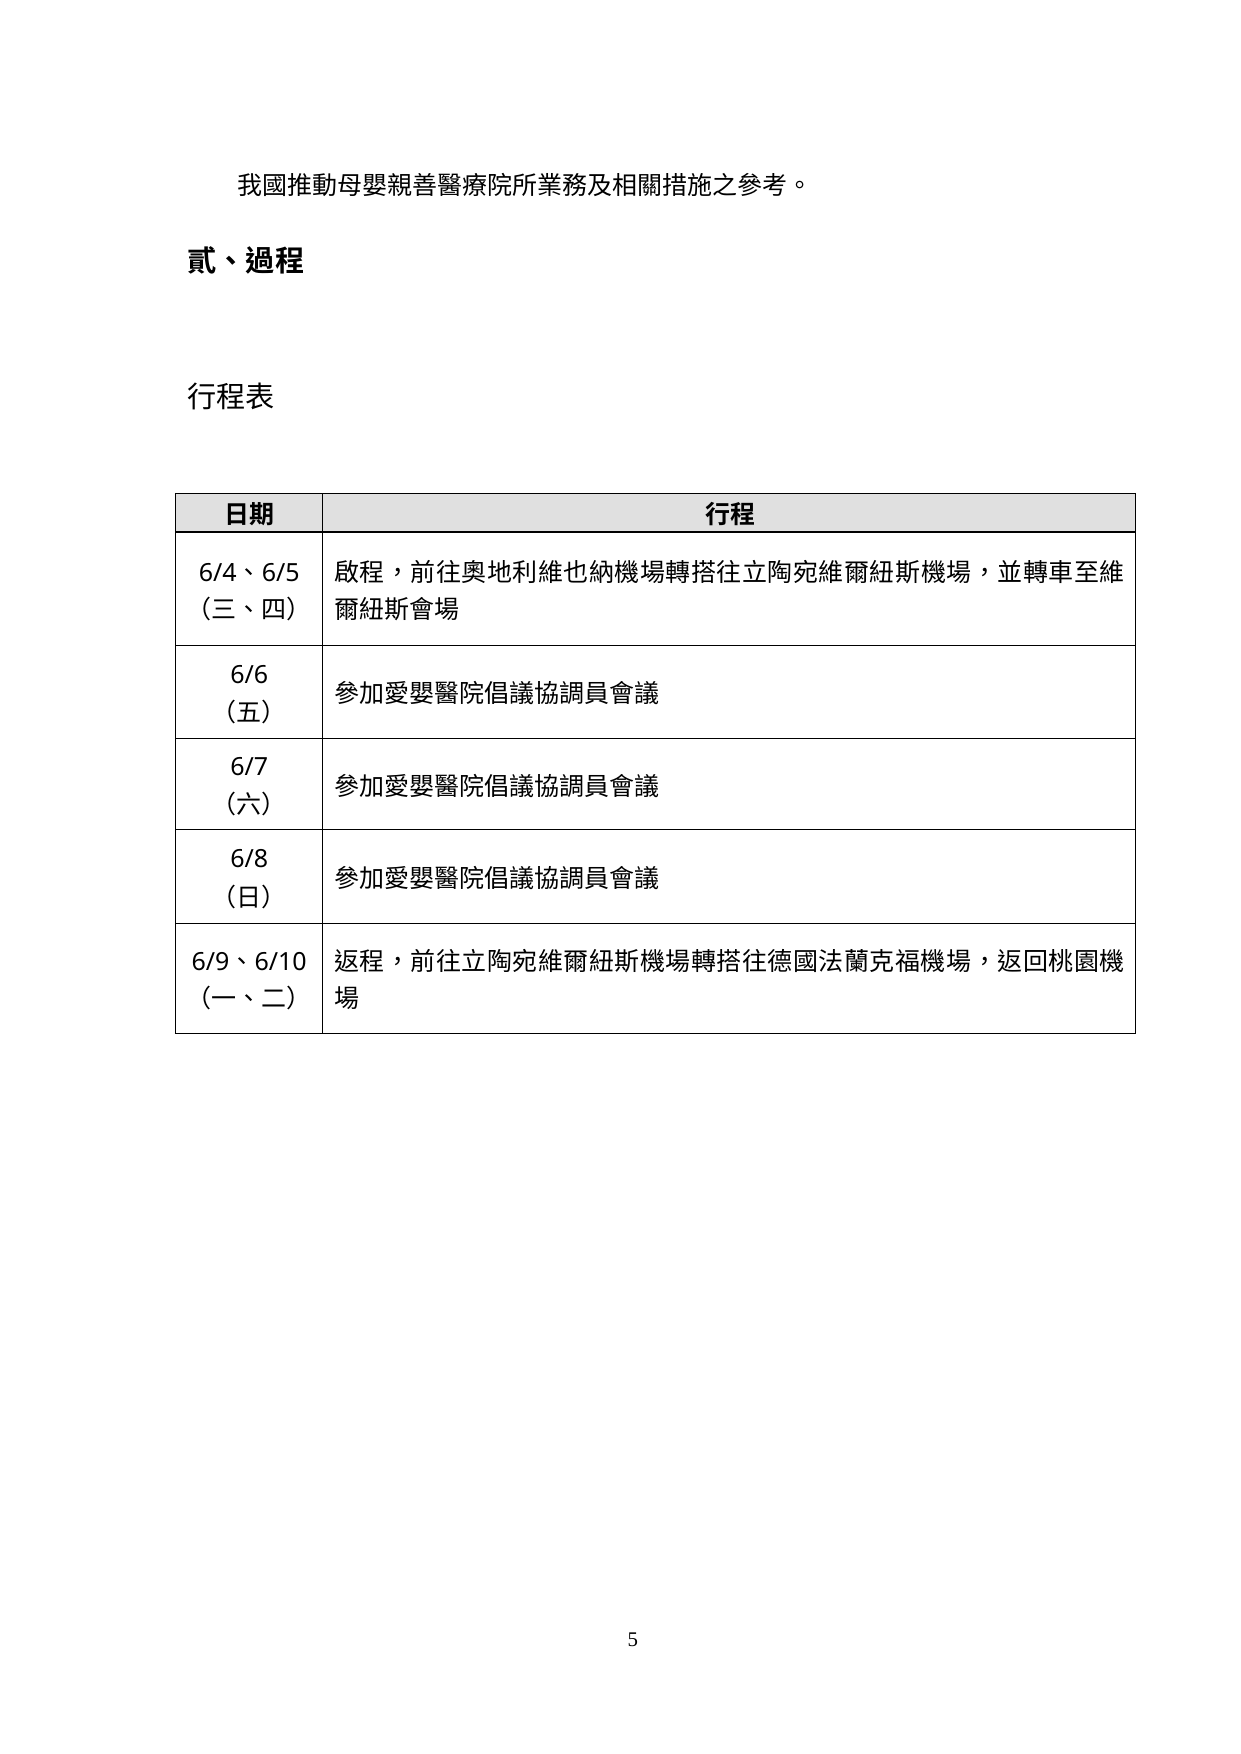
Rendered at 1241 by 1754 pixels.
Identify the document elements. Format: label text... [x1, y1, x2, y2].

text 今年（2014年）有32個國家參加，以演講、分組討論及報告等方式進行，提供已開發國家協調者以及聯絡人分享及更新有關愛嬰醫院良好措施的經驗以及實務作法；WHO分享有關IYCF及愛嬰醫院最新的科學證據以及研究發現；國際母乳代用品銷售守則執行情形與經驗；將愛嬰措施拓展至愛嬰社區 (BFCI)、新生兒加護中心、藥局，甚至大學等之經驗分享與交流，可作為未來我國推動母嬰親善醫療院所業務及相關措施之參考。 [237, 164, 1078, 202]
table_cell 啟程，前往奧地利維也納機場轉搭往立陶宛維爾紐斯機場，並轉車至維爾紐斯會場 [323, 533, 1135, 645]
table_header 行程 [323, 494, 1135, 531]
table_cell 6/6 （五） [176, 646, 322, 738]
subtitle 貳、過程 [187, 221, 1078, 296]
table_cell 參加愛嬰醫院倡議協調員會議 [323, 646, 1135, 738]
table_header 日期 [176, 494, 322, 531]
table_cell 返程，前往立陶宛維爾紐斯機場轉搭往德國法蘭克福機場，返回桃園機場 [323, 924, 1135, 1032]
table_cell 參加愛嬰醫院倡議協調員會議 [323, 830, 1135, 923]
subtitle 行程表 [187, 357, 1078, 432]
table_cell 6/8 （日） [176, 830, 322, 923]
table_cell 6/4、6/5 （三、四） [176, 533, 322, 645]
table_cell 6/7 （六） [176, 739, 322, 829]
table_cell 參加愛嬰醫院倡議協調員會議 [323, 739, 1135, 829]
table_cell 6/9、6/10 （一、二） [176, 924, 322, 1032]
